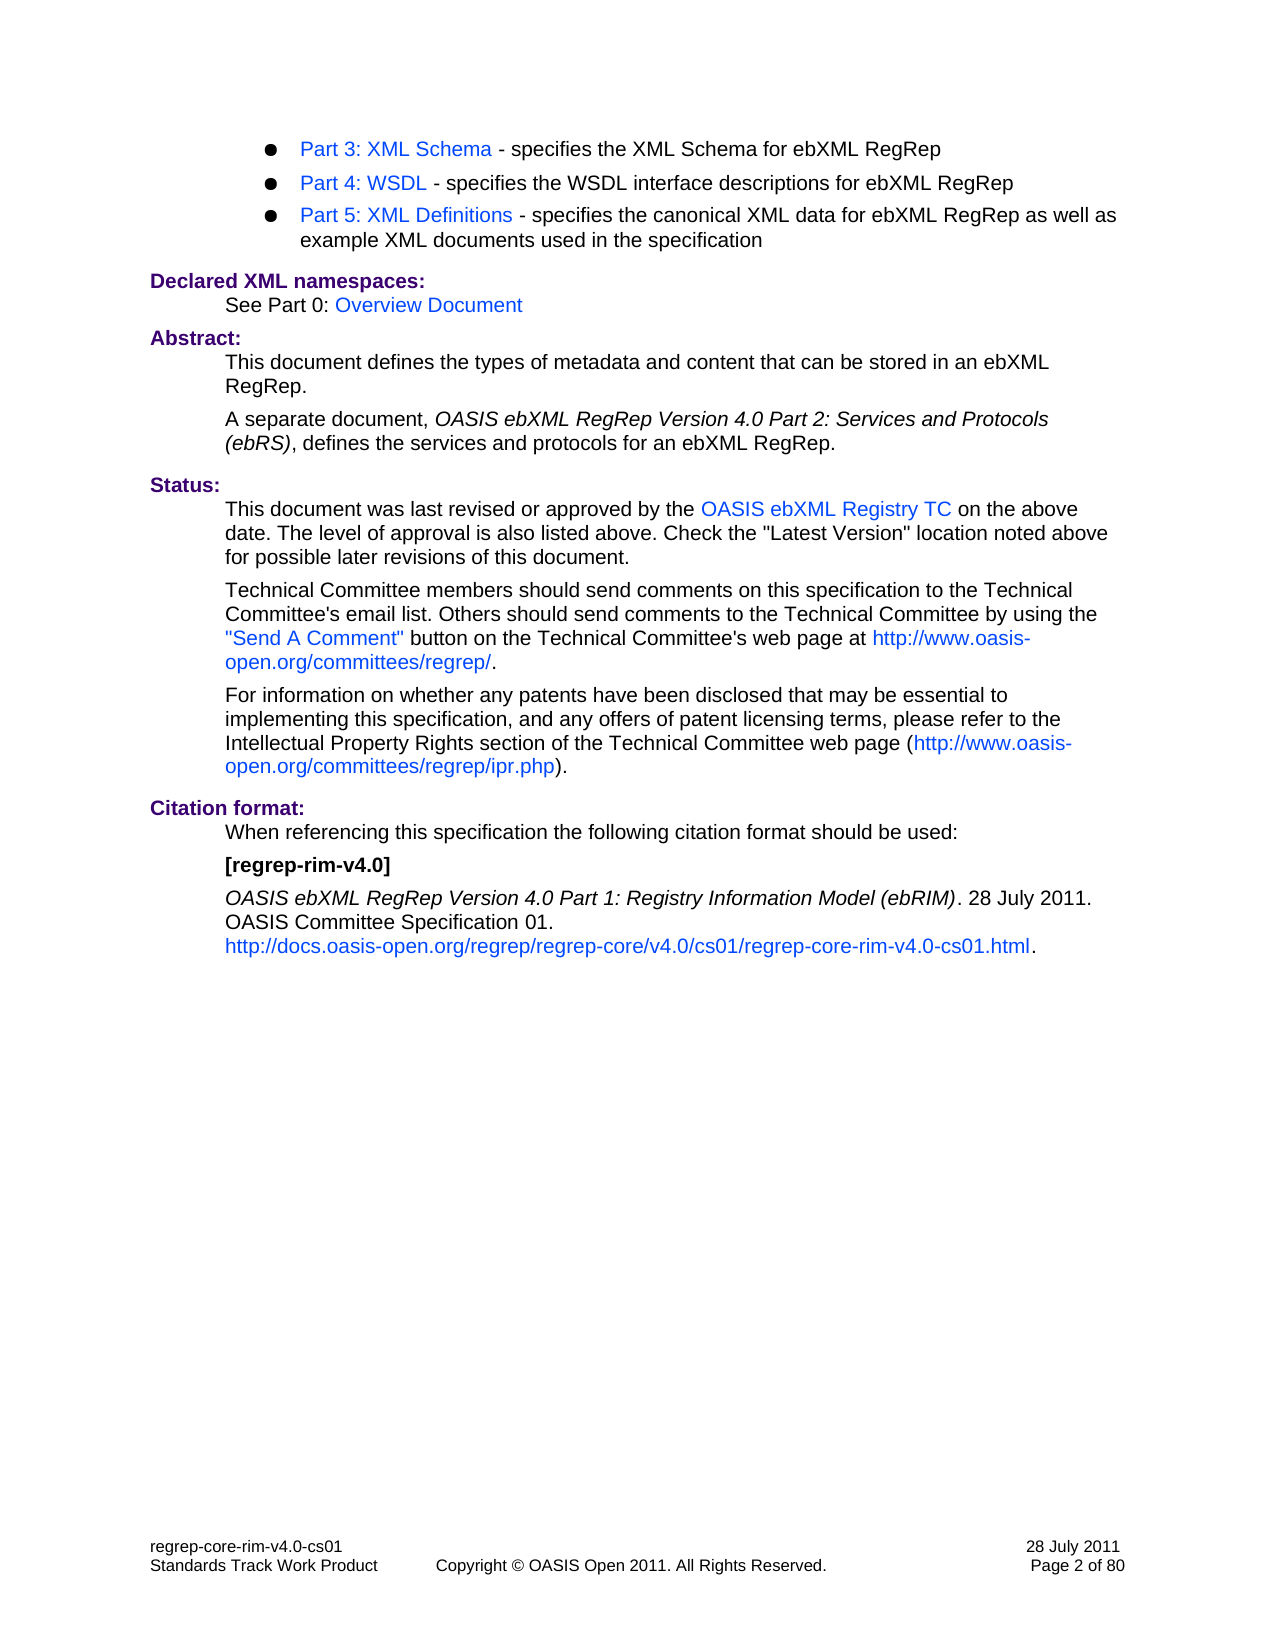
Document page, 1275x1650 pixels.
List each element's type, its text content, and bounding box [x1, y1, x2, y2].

title Part 4: WSDL - specifies the WSDL interface descriptions for ebXML RegRep [262, 170, 1125, 194]
text This document defines the types of metadata and content that can be stored in an ebXML RegRep. [225, 350, 1125, 398]
title This document was last revised or approved by the OASIS ebXML Registry TC on the above date. The level of approval is also listed above. Check the "Latest Version" location noted above for possible later revisions of this document. [225, 497, 1125, 569]
text A separate document, OASIS ebXML RegRep Version 4.0 Part 2: Services and Protocols (ebRS), defines the services and protocols for an ebXML RegRep. [225, 407, 1125, 455]
title OASIS ebXML RegRep Version 4.0 Part 1: Registry Information Model (ebRIM). 28 July 2011. OASIS Committee Specification 01. http://docs.oasis-open.org/regrep/regrep-core/v4.0/cs01/regrep-core-rim-v4.0-cs01.html. [225, 886, 1125, 958]
title Declared XML namespaces: [150, 269, 1125, 293]
title Abstract: [150, 326, 1125, 350]
title Technical Committee members should send comments on this specification to the Technical Committee's email list. Others should send comments to the Technical Committee by using the "Send A Comment" button on the Technical Committee's web page at http://www.oasis-open.org/committees/regrep/. [225, 578, 1125, 673]
title Status: [150, 473, 1125, 497]
title [regrep-rim-v4.0] [225, 853, 1125, 877]
title For information on whether any patents have been disclosed that may be essential to implementing this specification, and any offers of patent licensing terms, please refer to the Intellectual Property Rights section of the Technical Committee web page (http://www.oasis-open.org/committees/regrep/ipr.php). [225, 682, 1125, 778]
title Citation format: [150, 796, 1125, 820]
text When referencing this specification the following citation format should be used: [225, 820, 1125, 844]
title Part 5: XML Definitions - specifies the canonical XML data for ebXML RegRep as well as example XML documents used in the specification [262, 203, 1125, 251]
title Part 3: XML Schema - specifies the XML Schema for ebXML RegRep [262, 137, 1125, 161]
text See Part 0: Overview Document [225, 293, 1125, 317]
